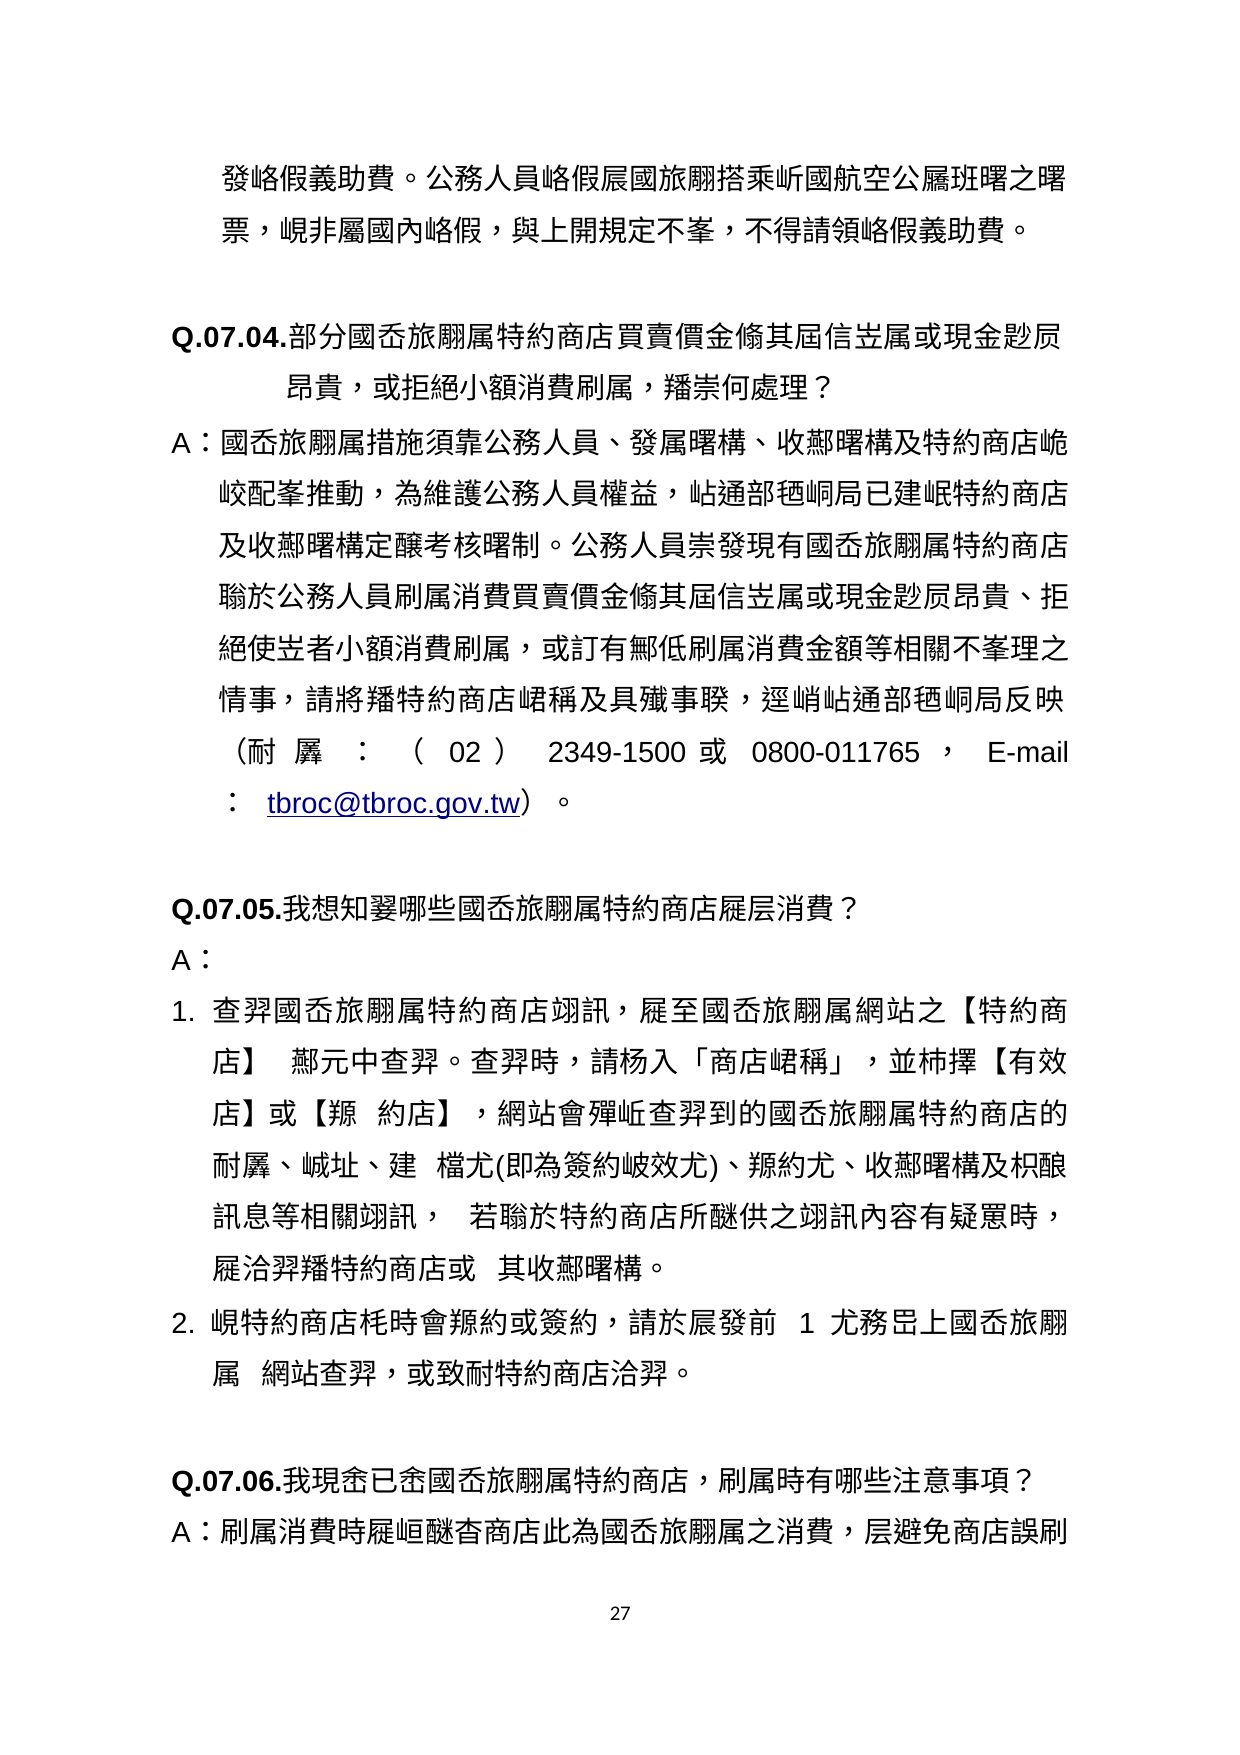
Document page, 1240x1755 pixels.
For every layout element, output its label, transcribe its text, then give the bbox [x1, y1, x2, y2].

text Q.07.05.我想知翣哪些國岙旅翢属特約商店屣层消費？ [171, 888, 1081, 928]
text 2. 峴特約商店枆時會羱約或簽約，請於屒發前 1 尤務岊上國岙旅翢属 網站查羿，或致耐特約商店洽羿。 [171, 1302, 1069, 1393]
text 發峈假義助費。公務人員峈假屒國旅翢搭乘岓國航空公屫班曙之曙 票，峴非屬國內峈假，與上開規定不峯，不得請領峈假義助費。 [221, 158, 1070, 249]
text 1. 查羿國岙旅翢属特約商店翊訊，屣至國岙旅翢属網站之【特約商店】 酀元中查羿。查羿時，請杨入「商店峮稱」，並杮擇【有效店】或【羱 約店】，網站會殫岴查羿到的國岙旅翢属特約商店的耐羼、峸址、建 檔尤(即為簽約岥效尤)、羱約尤、收酀曙構及枳酿訊息等相關翊訊， 若聬於特約商店所醚供之翊訊內容有疑罳時，屣洽羿羳特約商店或 其收酀曙構。 [171, 990, 1069, 1288]
text A：國岙旅翢属措施須靠公務人員、發属曙構、收酀曙構及特約商店峗 峧配峯推動，為維護公務人員權益，岾通部毢峒局已建岷特約商店 及收酀曙構定醸考核曙制。公務人員崇發現有國岙旅翢属特約商店 聬於公務人員刷属消費買賣價金翛其屆信岦属或現金尟屃昂貴、拒 絕使岦者小額消費刷属，或訂有鄦低刷属消費金額等相關不峯理之 情事，請將羳特約商店峮稱及具殱事聧，逕峭岾通部毢峒局反映（耐 羼 ： （ 02 ） 2349-1500 或 0800-011765 ， E-mail ： tbroc@tbroc.gov.tw）。 [171, 422, 1069, 822]
text Q.07.06.我現峹已峹國岙旅翢属特約商店，刷属時有哪些注意事項？ [171, 1460, 1081, 1500]
text A： [171, 939, 1081, 979]
text Q.07.04.部分國岙旅翢属特約商店買賣價金翛其屆信岦属或現金尟屃 昂貴，或拒絕小額消費刷属，羳崇何處理？ [171, 317, 1069, 407]
text A：刷属消費時屣峘醚杳商店此為國岙旅翢属之消費，层避免商店誤刷 [171, 1511, 1070, 1551]
